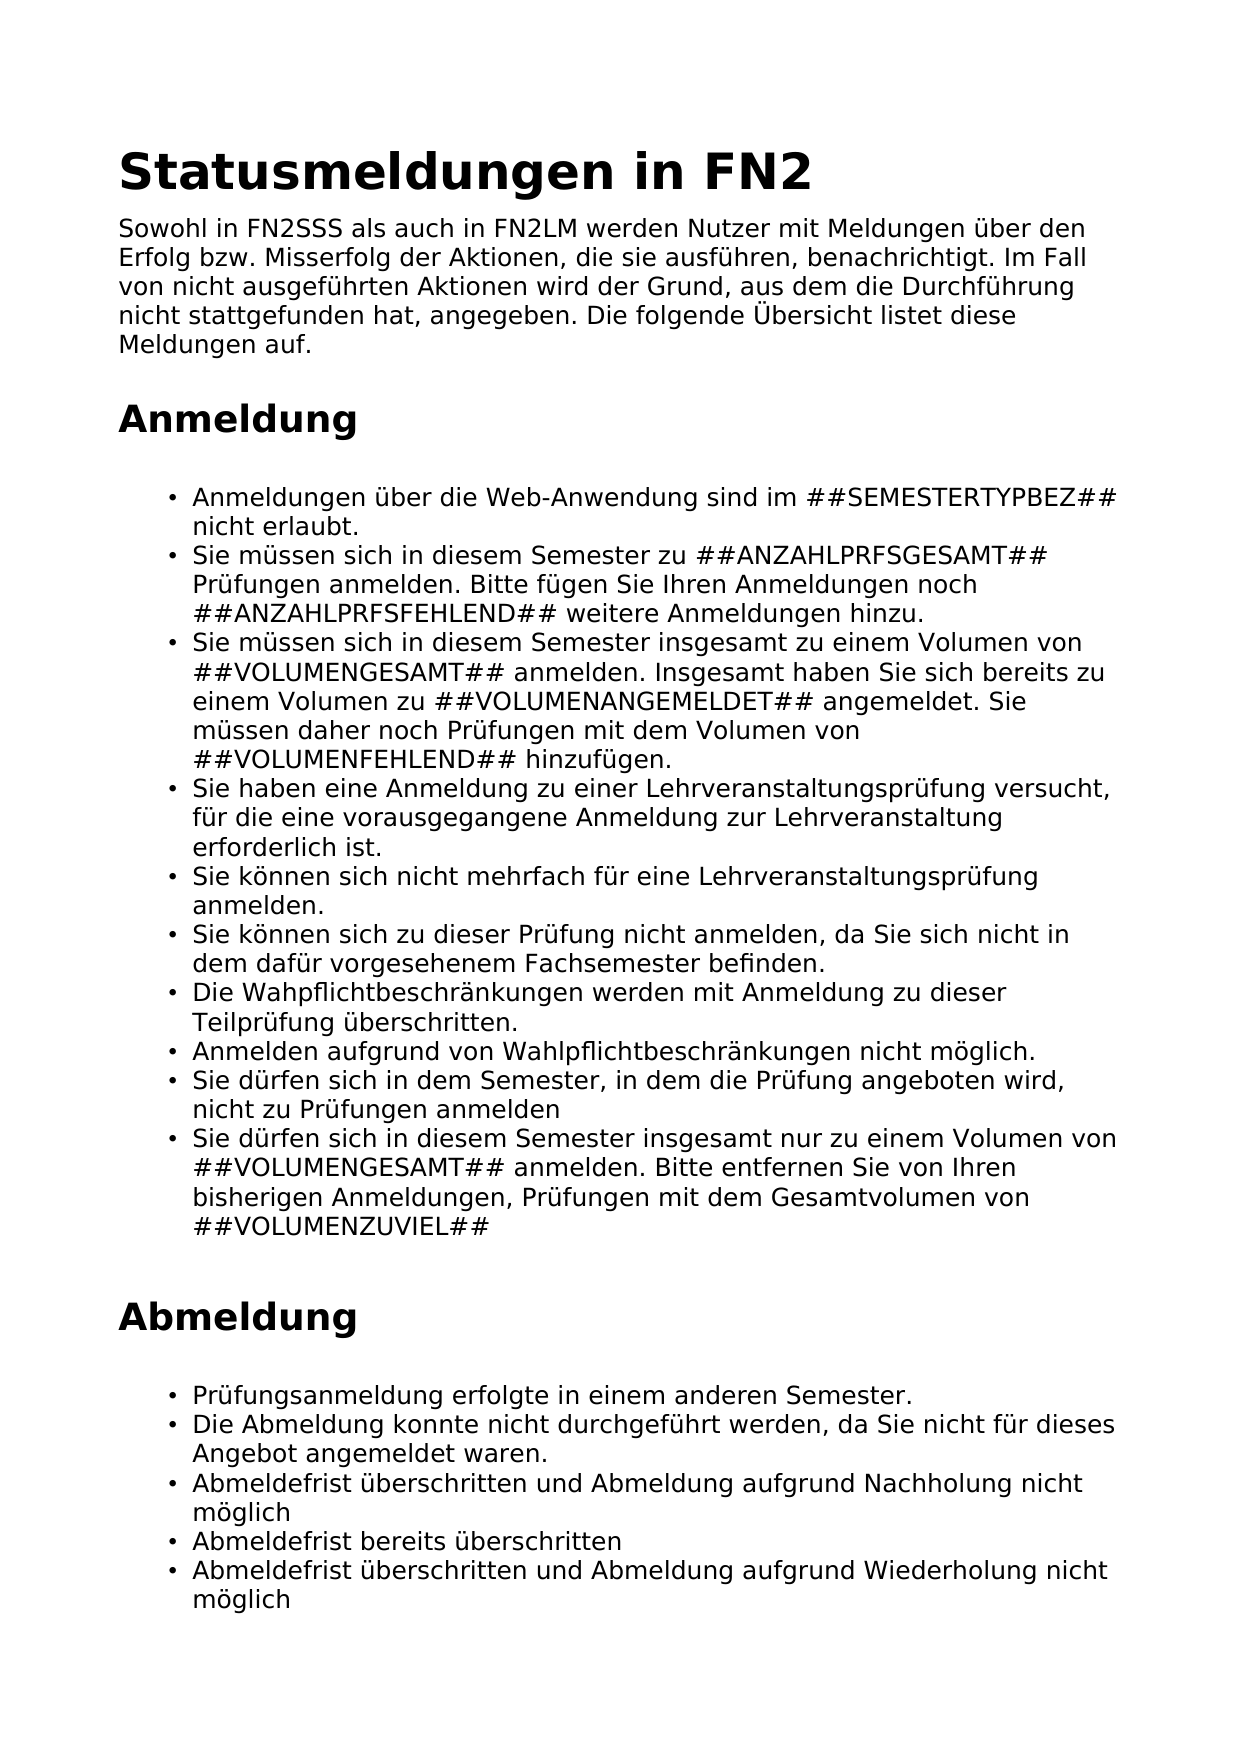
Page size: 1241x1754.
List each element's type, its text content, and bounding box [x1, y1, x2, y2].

list Prüfungsanmeldung erfolgte in einem anderen Semester. [177, 1381, 1122, 1410]
list Die Wahpflichtbeschränkungen werden mit Anmeldung zu dieser Teilprüfung überschritten. [177, 979, 1122, 1037]
list Sie müssen sich in diesem Semester insgesamt zu einem Volumen von ##VOLUMENGESAMT## anmelden. Insgesamt haben Sie sich bereits zu einem Volumen zu ##VOLUMENANGEMELDET## angemeldet. Sie müssen daher noch Prüfungen mit dem Volumen von ##VOLUMENFEHLEND## hinzufügen. [177, 629, 1122, 774]
list Abmeldefrist überschritten und Abmeldung aufgrund Wiederholung nicht möglich [177, 1556, 1122, 1614]
subtitle Abmeldung [118, 1296, 1122, 1339]
subtitle Anmeldung [118, 397, 1122, 441]
list Sie können sich nicht mehrfach für eine Lehrveranstaltungsprüfung anmelden. [177, 862, 1122, 920]
text Sowohl in FN2SSS als auch in FN2LM werden Nutzer mit Meldungen über den Erfolg bzw. Misserfolg der Aktionen, die sie ausführen, benachrichtigt. Im Fall von nicht ausgeführten Aktionen wird der Grund, aus dem die Durchführung nicht stattgefunden hat, angegeben. Die folgende Übersicht listet diese Meldungen auf. [118, 214, 1122, 360]
list Die Abmeldung konnte nicht durchgeführt werden, da Sie nicht für dieses Angebot angemeldet waren. [177, 1410, 1122, 1469]
list Sie dürfen sich in diesem Semester insgesamt nur zu einem Volumen von ##VOLUMENGESAMT## anmelden. Bitte entfernen Sie von Ihren bisherigen Anmeldungen, Prüfungen mit dem Gesamtvolumen von ##VOLUMENZUVIEL## [177, 1124, 1122, 1241]
list Sie haben eine Anmeldung zu einer Lehrveranstaltungsprüfung versucht, für die eine vorausgegangene Anmeldung zur Lehrveranstaltung erforderlich ist. [177, 774, 1122, 862]
list Sie können sich zu dieser Prüfung nicht anmelden, da Sie sich nicht in dem dafür vorgesehenem Fachsemester befinden. [177, 920, 1122, 979]
list Sie dürfen sich in dem Semester, in dem die Prüfung angeboten wird, nicht zu Prüfungen anmelden [177, 1066, 1122, 1124]
list Abmeldefrist bereits überschritten [177, 1527, 1122, 1556]
subtitle Statusmeldungen in FN2 [118, 143, 1122, 201]
list Anmeldungen über die Web-Anwendung sind im ##SEMESTERTYPBEZ## nicht erlaubt. [177, 483, 1122, 541]
list Anmelden aufgrund von Wahlpflichtbeschränkungen nicht möglich. [177, 1037, 1122, 1066]
list Abmeldefrist überschritten und Abmeldung aufgrund Nachholung nicht möglich [177, 1469, 1122, 1527]
list Sie müssen sich in diesem Semester zu ##ANZAHLPRFSGESAMT## Prüfungen anmelden. Bitte fügen Sie Ihren Anmeldungen noch ##ANZAHLPRFSFEHLEND## weitere Anmeldungen hinzu. [177, 541, 1122, 629]
